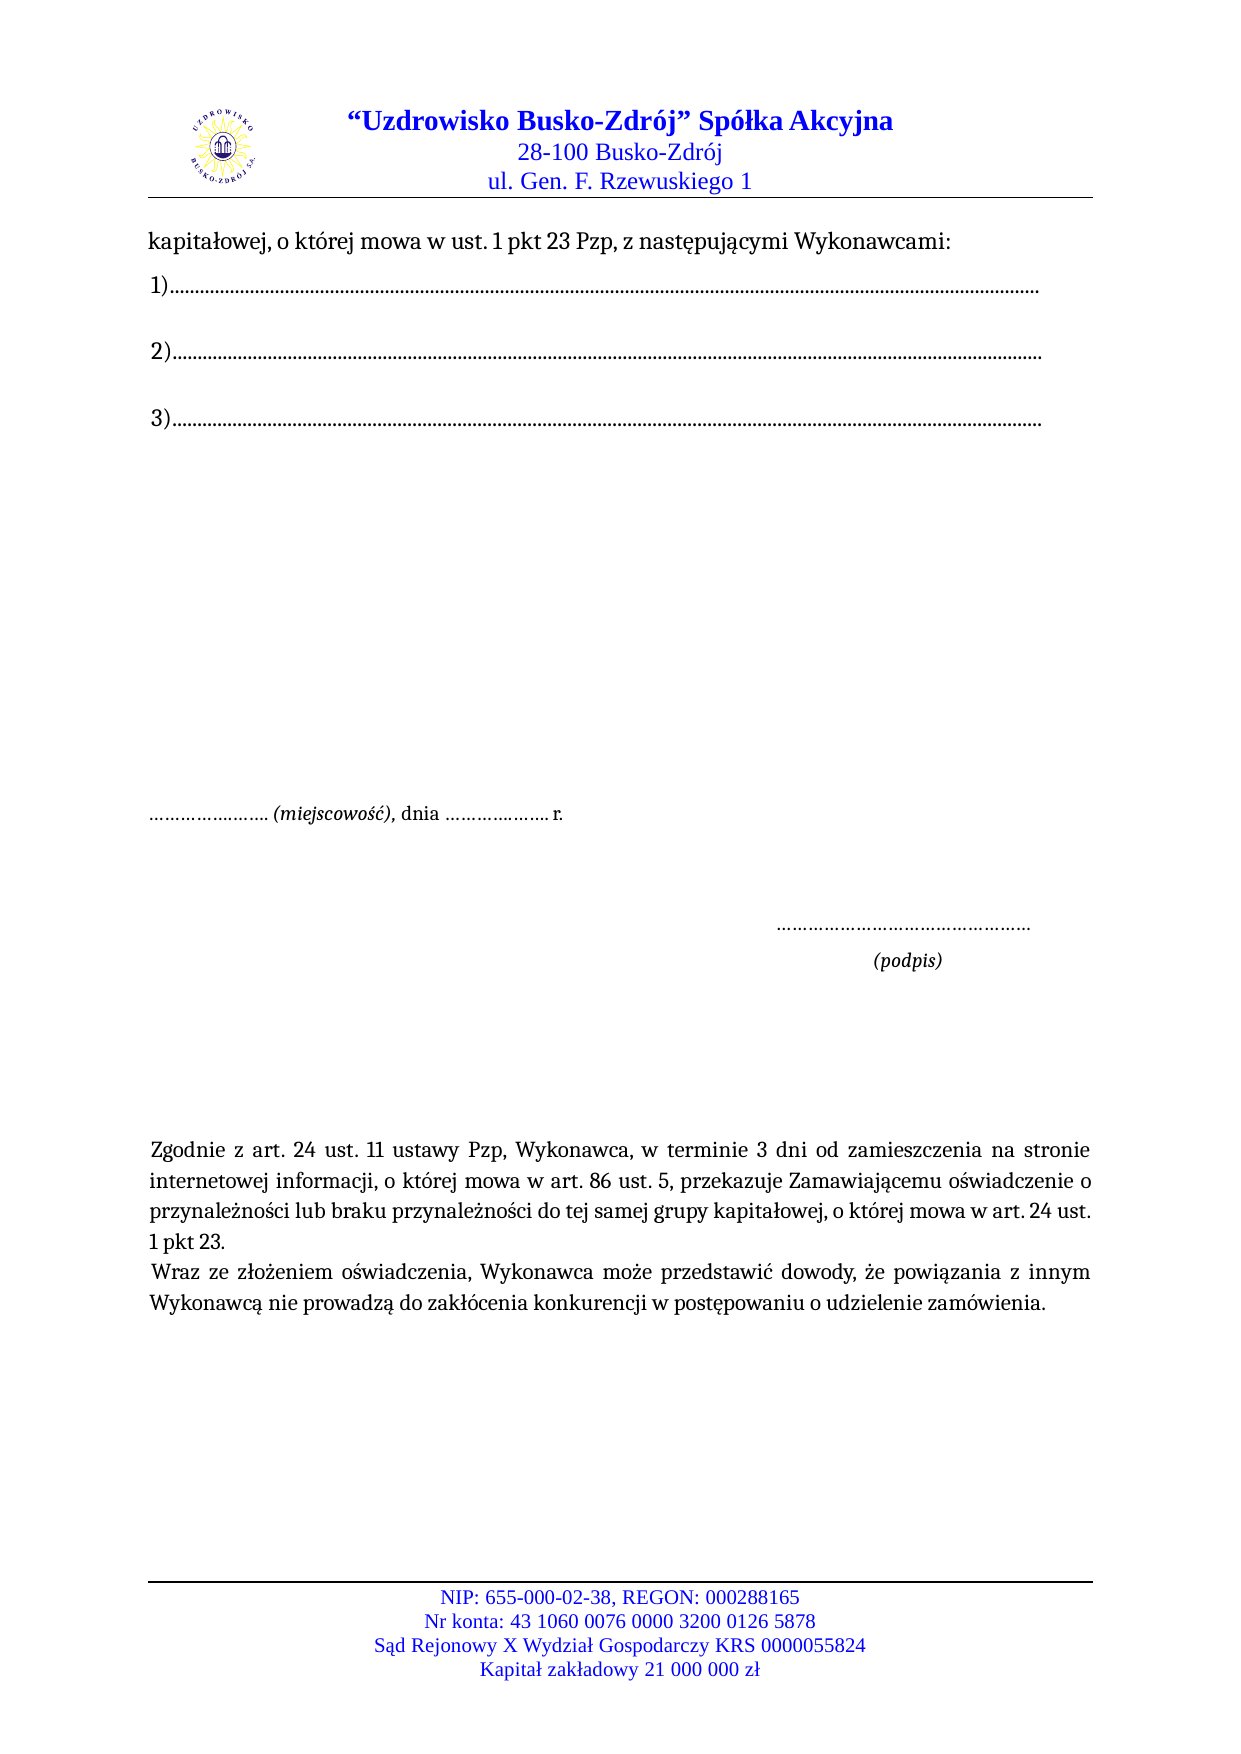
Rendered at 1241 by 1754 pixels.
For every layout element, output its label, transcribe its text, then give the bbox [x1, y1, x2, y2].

list Zgodnie z art. 24 ust. 11 ustawy Pzp, Wykonawca, w terminie 3 dni od zamieszczenia na stronie internetowej informacji, o której mowa w art. 86 ust. 5, przekazuje Zamawiającemu oświadczenie o przynależności lub braku przynależności do tej samej grupy kapitałowej, o której mowa w art. 24 ust. 1 pkt 23. [149, 1137, 1093, 1255]
text ………………………………………… [149, 912, 1093, 936]
list kapitałowej, o której mowa w ust. 1 pkt 23 Pzp, z następującymi Wykonawcami: [148, 227, 1093, 256]
text …………….……. (miejscowość), dnia ………….……. r. [148, 802, 1093, 826]
list (podpis) [149, 948, 1093, 973]
list 1).............................................................................................................................................................................. [149, 271, 1093, 300]
list 2).............................................................................................................................................................................. [149, 337, 1093, 366]
list 3).............................................................................................................................................................................. [149, 404, 1093, 433]
list Wraz ze złożeniem oświadczenia, Wykonawca może przedstawić dowody, że powiązania z innym Wykonawcą nie prowadzą do zakłócenia konkurencji w postępowaniu o udzielenie zamówienia. [149, 1259, 1093, 1316]
